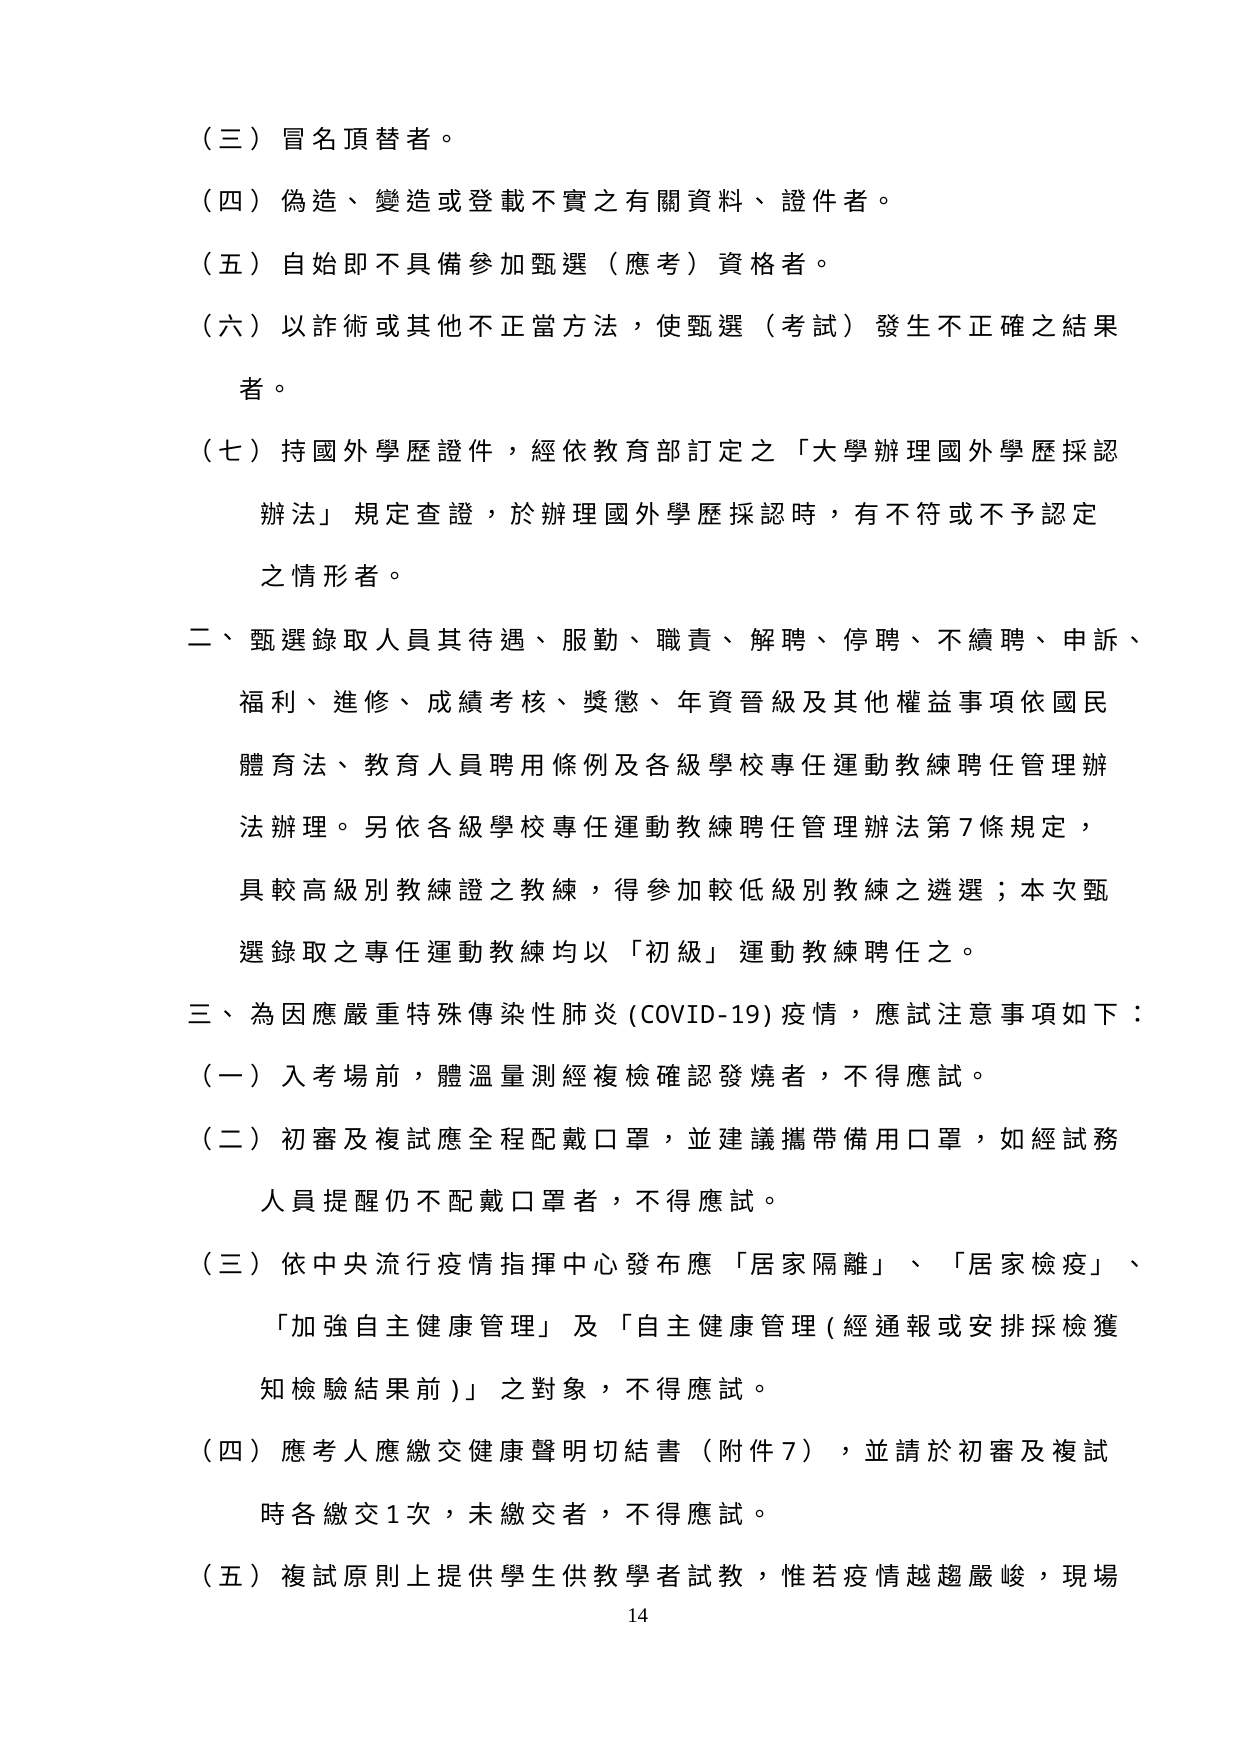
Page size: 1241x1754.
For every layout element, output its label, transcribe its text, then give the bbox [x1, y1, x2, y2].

text （三）依中央流行疫情指揮中心發布應「居家隔離」、「居家檢疫」、「加強自主健康管理」及「自主健康管理(經通報或安排採檢獲知檢驗結果前)」之對象，不得應試。 [178, 1221, 1122, 1408]
text （一）入考場前，體溫量測經複檢確認發燒者，不得應試。 [178, 1033, 1122, 1096]
text （六）以詐術或其他不正當方法，使甄選（考試）發生不正確之結果者。 [178, 283, 1122, 408]
text （四）應考人應繳交健康聲明切結書（附件7），並請於初審及複試時各繳交1次，未繳交者，不得應試。 [178, 1408, 1122, 1533]
text 二、甄選錄取人員其待遇、服勤、職責、解聘、停聘、不續聘、申訴、福利、進修、成績考核、獎懲、年資晉級及其他權益事項依國民體育法、教育人員聘用條例及各級學校專任運動教練聘任管理辦法辦理。另依各級學校專任運動教練聘任管理辦法第7條規定，具較高級別教練證之教練，得參加較低級別教練之遴選；本次甄選錄取之專任運動教練均以「初級」運動教練聘任之。 [178, 596, 1122, 971]
text （七）持國外學歷證件，經依教育部訂定之「大學辦理國外學歷採認辦法」規定查證，於辦理國外學歷採認時，有不符或不予認定之情形者。 [178, 408, 1122, 596]
text （二）初審及複試應全程配戴口罩，並建議攜帶備用口罩，如經試務人員提醒仍不配戴口罩者，不得應試。 [178, 1096, 1122, 1221]
text （五）自始即不具備參加甄選（應考）資格者。 [178, 221, 1122, 283]
text （四）偽造、變造或登載不實之有關資料、證件者。 [178, 158, 1122, 221]
text 三、為因應嚴重特殊傳染性肺炎(COVID-19)疫情，應試注意事項如下： [178, 971, 1122, 1033]
text （五）複試原則上提供學生供教學者試教，惟若疫情越趨嚴峻，現場 [178, 1533, 1122, 1596]
text （三）冒名頂替者。 [178, 96, 1122, 158]
